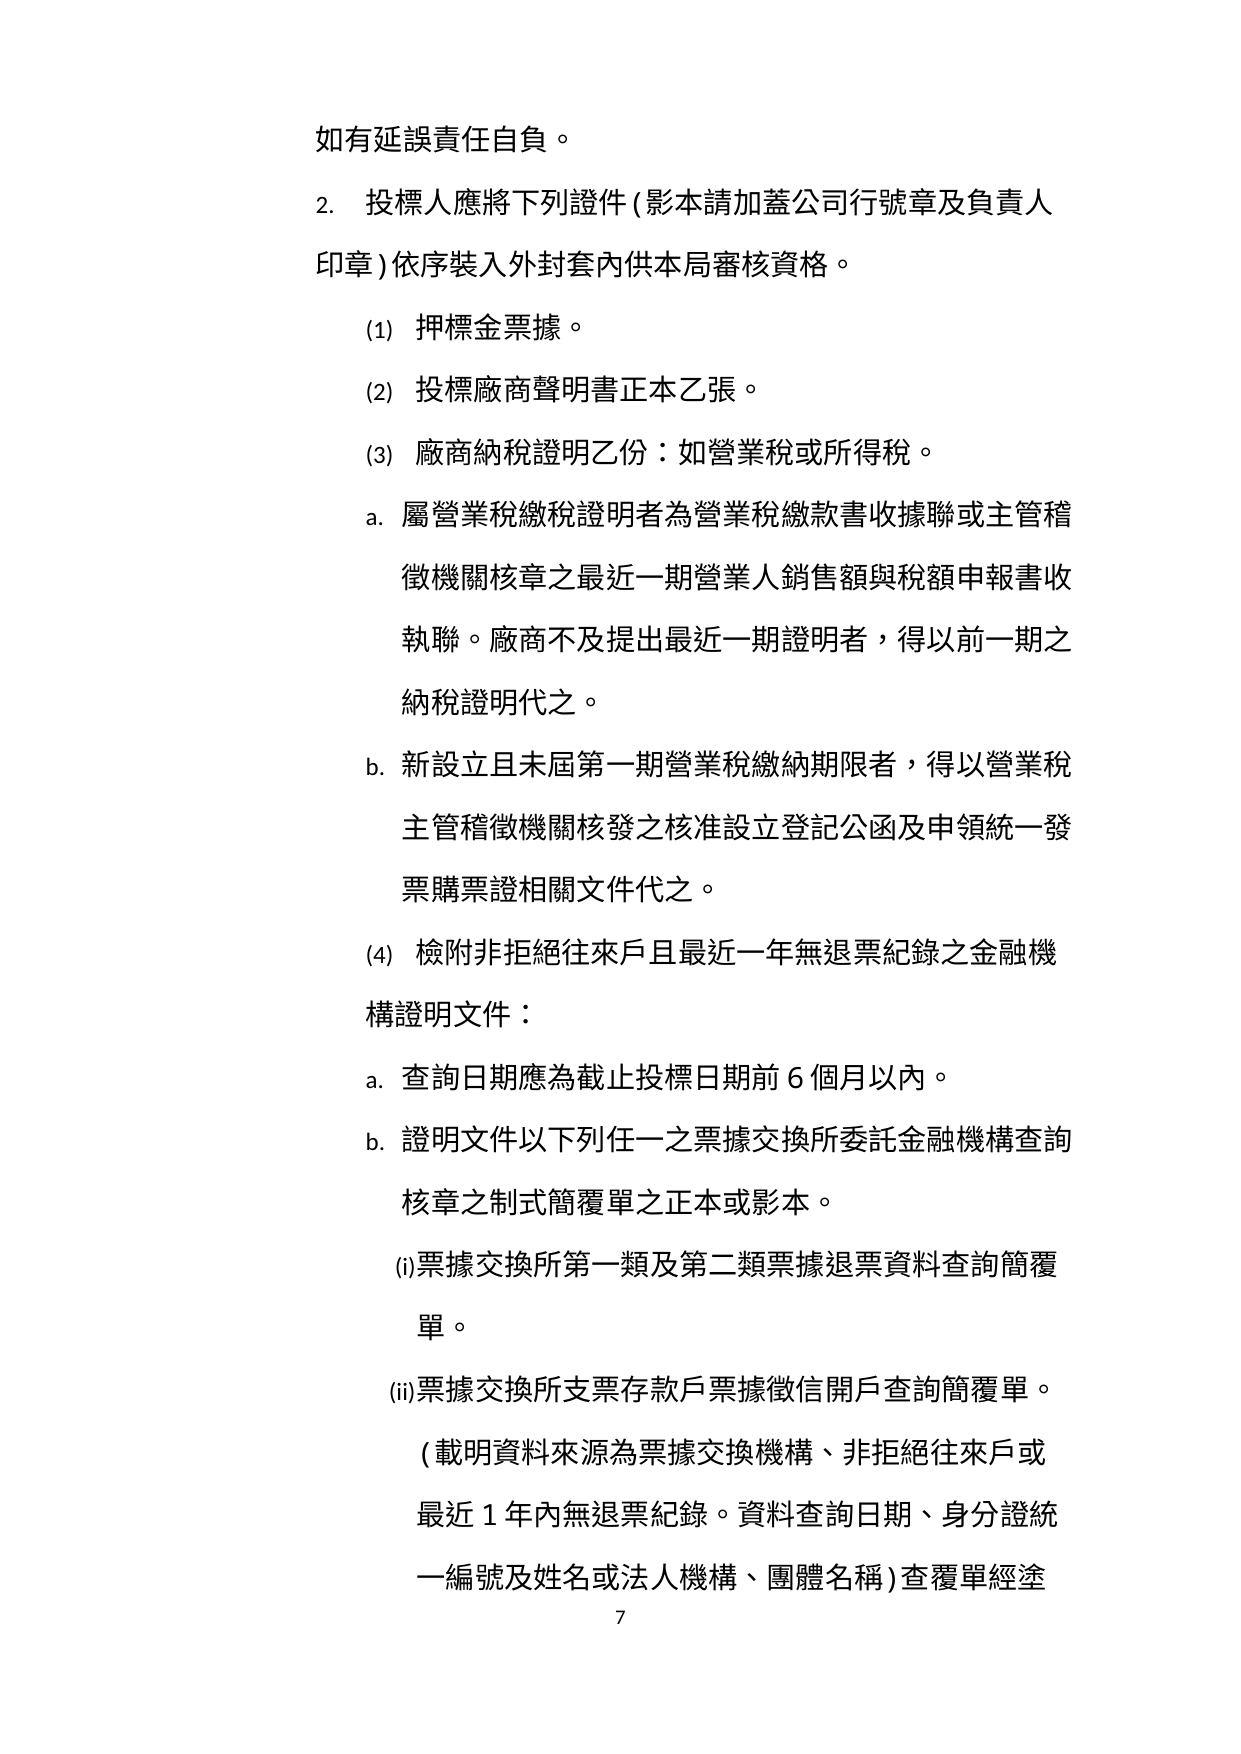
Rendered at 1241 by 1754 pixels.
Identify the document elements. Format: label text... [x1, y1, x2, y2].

list 投標廠商聲明書正本乙張。 [365, 346, 1075, 409]
list 新設立且未屆第一期營業稅繳納期限者，得以營業稅主管稽徵機關核發之核准設立登記公函及申領統一發票購票證相關文件代之。 [365, 721, 1075, 909]
list 證明文件以下列任一之票據交換所委託金融機構查詢核章之制式簡覆單之正本或影本。 [365, 1096, 1075, 1221]
list 屬營業稅繳稅證明者為營業稅繳款書收據聯或主管稽徵機關核章之最近一期營業人銷售額與稅額申報書收執聯。廠商不及提出最近一期證明者，得以前一期之納稅證明代之。 [365, 471, 1075, 721]
list 投標人應撰寫營運企劃書並使用本局所發之標單（兼切結書），按表列項目，逐項填寫清楚(不得使用鉛筆)，並加蓋廠商及負責人印章裝入外封套內密封，於截止收件期限前（以本局收發章戳為憑）寄達或派專人於截止期限前送達高雄市鳳山區光復路2段132號後棟3樓本局秘書室簽收，如有延誤責任自負。 [315, 96, 1075, 159]
list 投標人應將下列證件(影本請加蓋公司行號章及負責人印章)依序裝入外封套內供本局審核資格。 [315, 159, 1075, 284]
list 檢附非拒絕往來戶且最近一年無退票紀錄之金融機構證明文件： [365, 909, 1075, 1034]
list 廠商納稅證明乙份：如營業稅或所得稅。 [365, 409, 1075, 471]
list 押標金票據。 [365, 284, 1075, 346]
list 查詢日期應為截止投標日期前6個月以內。 [365, 1034, 1075, 1096]
list 票據交換所第一類及第二類票據退票資料查詢簡覆單。 [415, 1221, 1075, 1346]
list 票據交換所支票存款戶票據徵信開戶查詢簡覆單。(載明資料來源為票據交換機構、非拒絕往來戶或最近1年內無退票紀錄。資料查詢日期、身分證統一編號及姓名或法人機構、團體名稱)查覆單經塗 [415, 1346, 1075, 1596]
